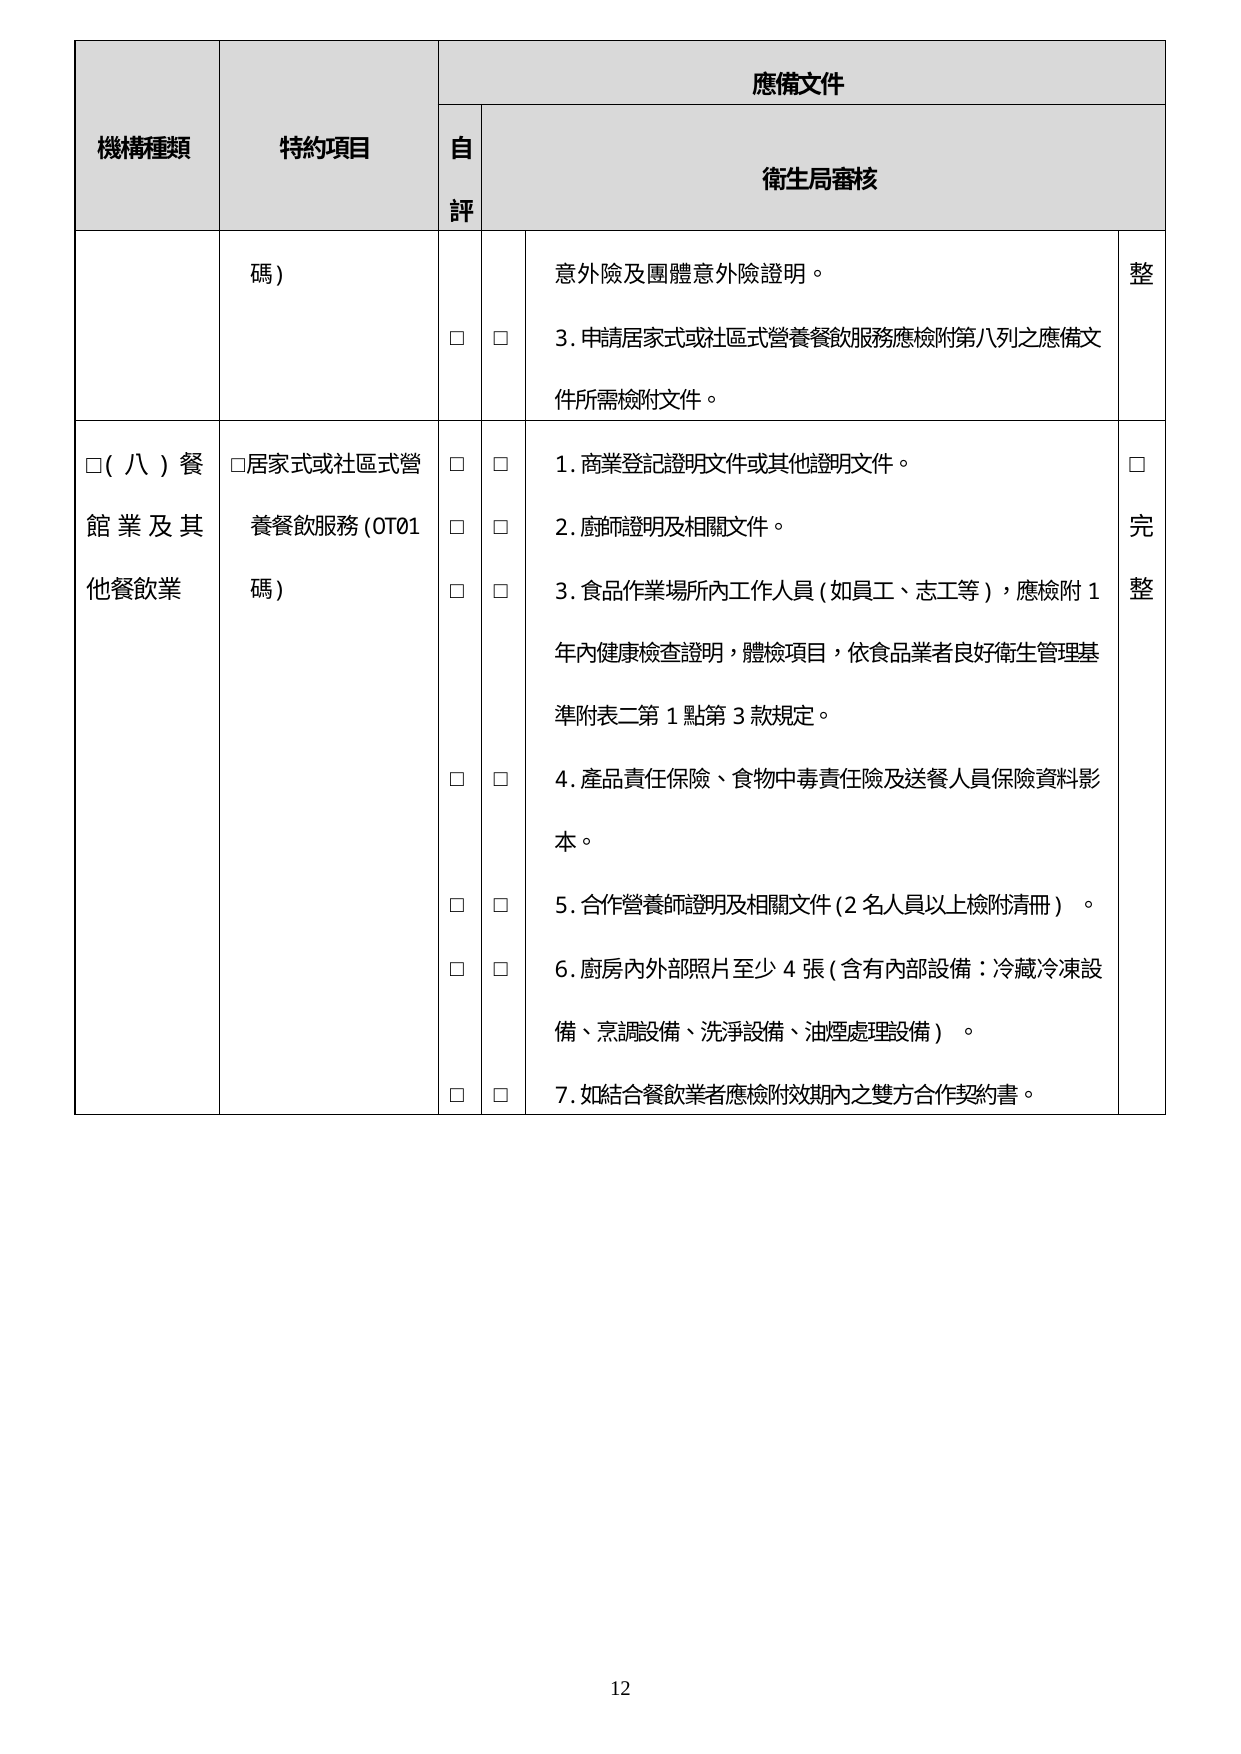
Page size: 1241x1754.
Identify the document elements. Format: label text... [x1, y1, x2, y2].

table_cell 商業登記證明文件或其他證明文件。 [526, 421, 1118, 483]
table_cell □ [439, 547, 481, 735]
table_cell [439, 231, 481, 293]
table_cell 如結合餐飲業者應檢附效期內之雙方合作契約書。 [526, 1051, 1118, 1114]
table_cell □ [439, 735, 481, 861]
table_cell □ [482, 547, 525, 735]
table_cell □ [439, 861, 481, 925]
table_cell □ [482, 925, 525, 1051]
table_cell □ [439, 421, 481, 483]
table_cell 衛生局審核 [482, 105, 1165, 230]
table_cell 整 [1119, 231, 1165, 419]
table_cell [76, 231, 219, 419]
table_cell □(八)餐館業及其他餐飲業 [76, 421, 219, 1114]
table_cell □ [482, 735, 525, 861]
table_cell □完整 [1119, 421, 1165, 1114]
table_cell 產品責任保險、食物中毒責任險及送餐人員保險資料影本。 [526, 735, 1118, 861]
table_cell 廚房內外部照片至少4張(含有內部設備：冷藏冷凍設備、烹調設備、洗淨設備、油煙處理設備) 。 [526, 925, 1118, 1051]
table_cell □ [439, 1051, 481, 1114]
table_cell □ [482, 421, 525, 483]
table_cell 申請居家式或社區式營養餐飲服務應檢附第八列之應備文件所需檢附文件。 [526, 294, 1118, 419]
table_cell □ [482, 483, 525, 547]
table_header 機構種類 [76, 41, 219, 230]
table_cell □ [439, 925, 481, 1051]
table_cell 廚師證明及相關文件。 [526, 483, 1118, 547]
table_cell 食品作業場所內工作人員(如員工、志工等)，應檢附1年內健康檢查證明，體檢項目，依食品業者良好衛生管理基準附表二第1點第3款規定。 [526, 547, 1118, 735]
table_header 應備文件 [439, 41, 1165, 104]
table_cell □ [482, 294, 525, 419]
table_cell 意外險及團體意外險證明。 [526, 231, 1118, 293]
table_header 特約項目 [220, 41, 438, 230]
table_cell [482, 231, 525, 293]
table_cell □ [482, 1051, 525, 1114]
table_cell □ [482, 861, 525, 925]
table_cell 碼) [220, 231, 438, 419]
table_cell □ [439, 294, 481, 419]
table_cell □ [439, 483, 481, 547]
table_cell □居家式或社區式營養餐飲服務(OT01碼) [220, 421, 438, 1114]
table_cell 合作營養師證明及相關文件(2名人員以上檢附清冊) 。 [526, 861, 1118, 925]
table_cell 自評 [439, 105, 481, 230]
